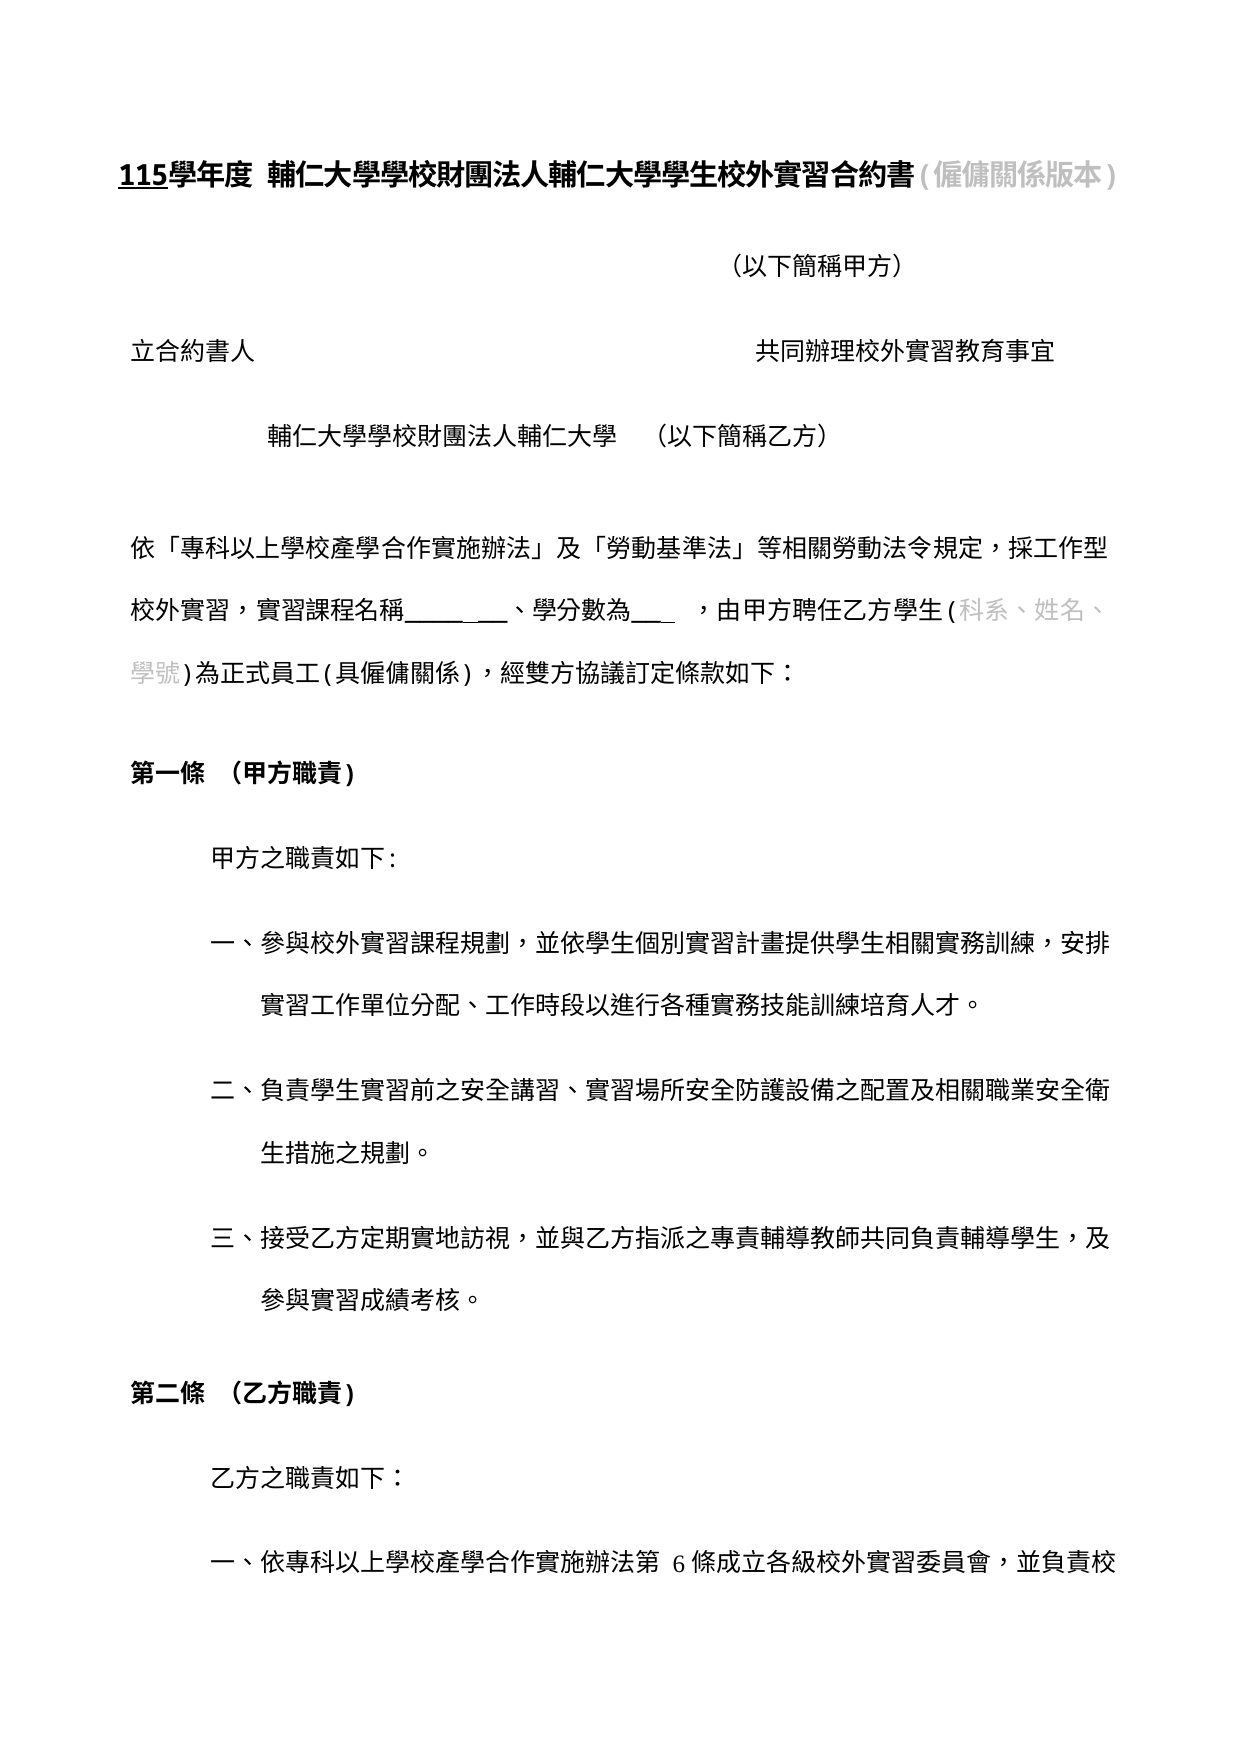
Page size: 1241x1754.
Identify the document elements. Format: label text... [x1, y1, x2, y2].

subtitle 第一條 （甲方職責) [130, 729, 1122, 792]
text （以下簡稱甲方） [267, 223, 1122, 286]
subtitle 一、依專科以上學校產學合作實施辦法第 6 條成立各級校外實習委員會，並負責校 [210, 1519, 1122, 1582]
subtitle 第二條 （乙方職責) [130, 1349, 1122, 1412]
text 立合約書人 共同辦理校外實習教育事宜 [130, 308, 1122, 371]
text 依「專科以上學校產學合作實施辦法」及「勞動基準法」等相關勞動法令規定，採工作型校外實習，實習課程名稱____ __、學分數為__ ，由甲方聘任乙方學生(科系、姓名、學號)為正式員工(具僱傭關係)，經雙方協議訂定條款如下： [130, 504, 1111, 692]
subtitle 三、接受乙方定期實地訪視，並與乙方指派之專責輔導教師共同負責輔導學生，及參與實習成績考核。 [210, 1194, 1122, 1319]
subtitle 115學年度 輔仁大學學校財團法人輔仁大學學生校外實習合約書(僱傭關係版本) [118, 131, 1140, 193]
subtitle 甲方之職責如下: [210, 814, 1122, 877]
subtitle 乙方之職責如下： [210, 1434, 1122, 1497]
subtitle 一、參與校外實習課程規劃，並依學生個別實習計畫提供學生相關實務訓練，安排實習工作單位分配、工作時段以進行各種實務技能訓練培育人才。 [210, 899, 1122, 1024]
subtitle 二、負責學生實習前之安全講習、實習場所安全防護設備之配置及相關職業安全衛生措施之規劃。 [210, 1047, 1122, 1172]
text 輔仁大學學校財團法人輔仁大學 （以下簡稱乙方） [267, 393, 1122, 456]
